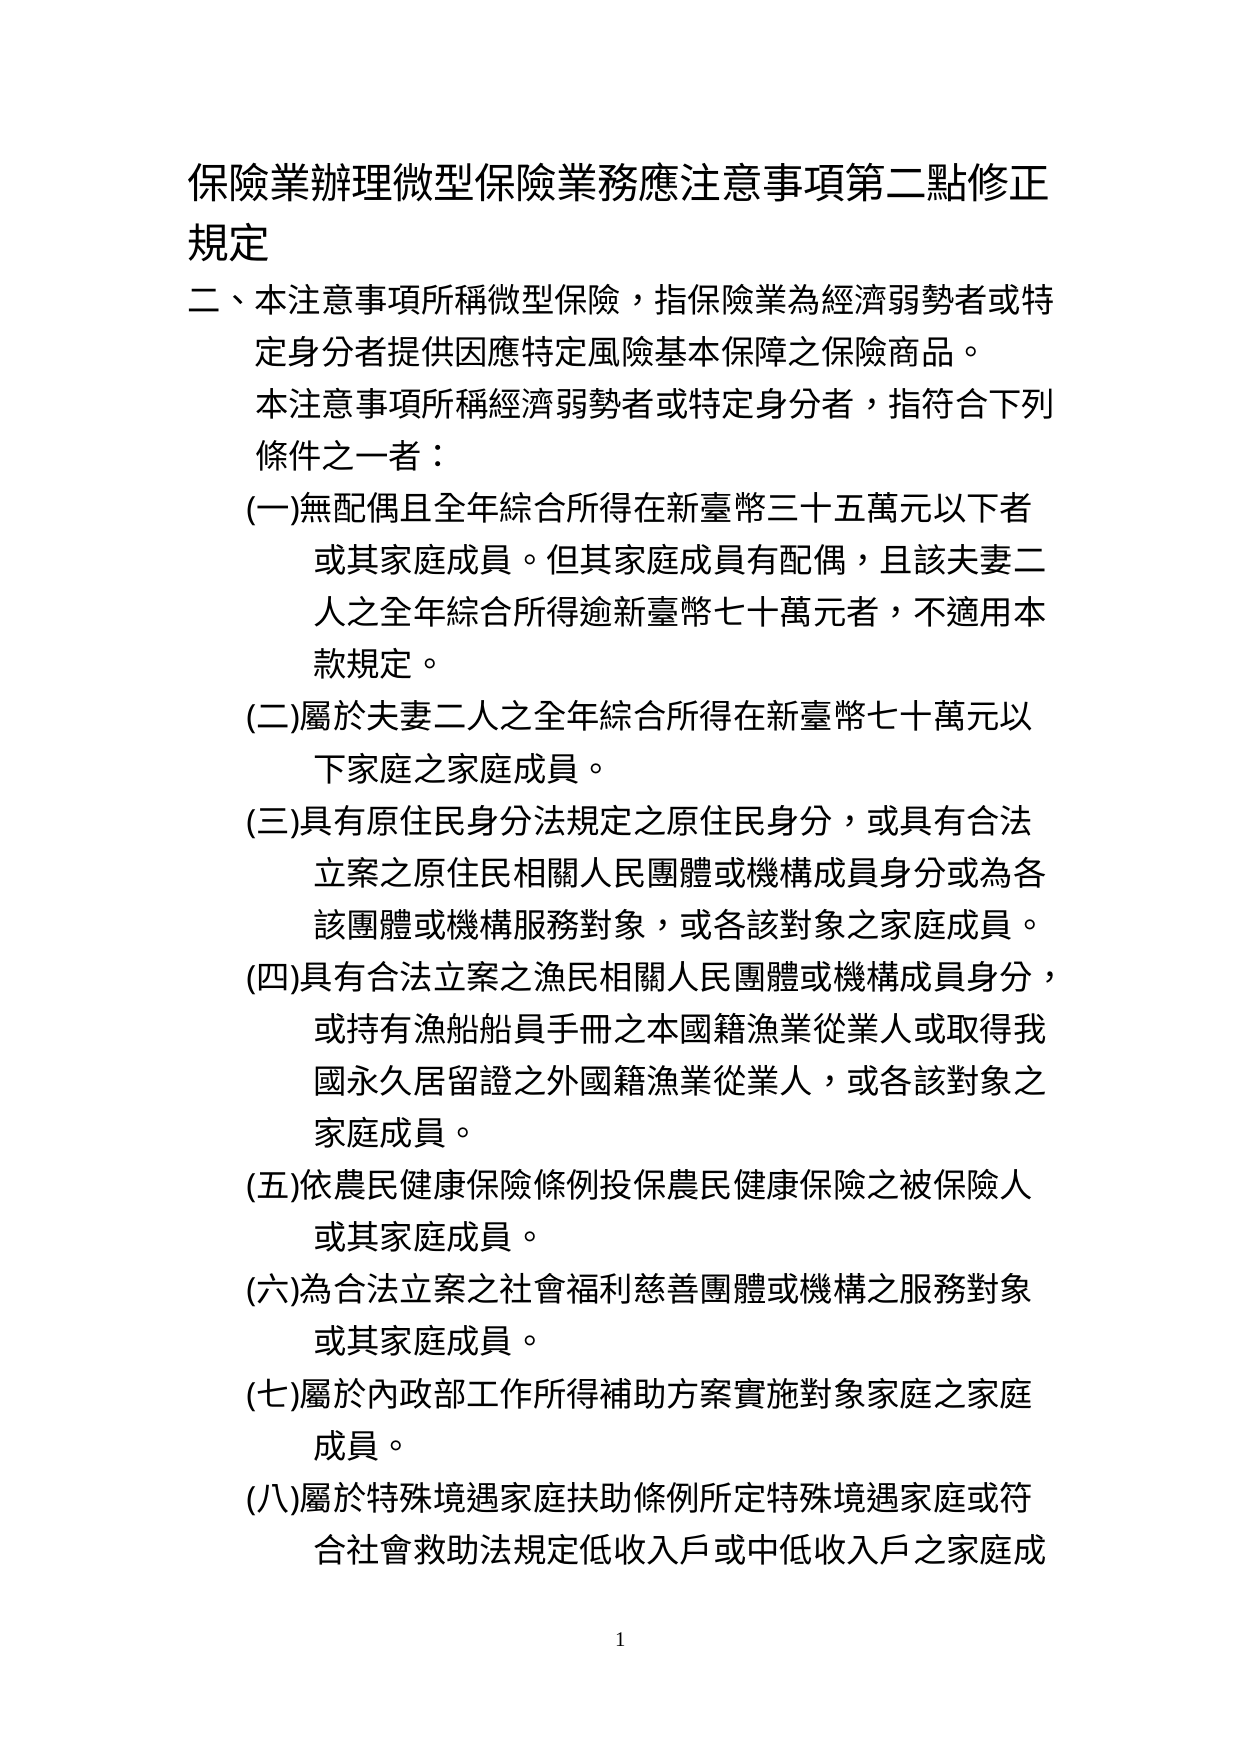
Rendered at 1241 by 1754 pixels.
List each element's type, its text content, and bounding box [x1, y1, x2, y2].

text (五)依農民健康保險條例投保農民健康保險之被保險人或其家庭成員。 [246, 1156, 1059, 1260]
text (六)為合法立案之社會福利慈善團體或機構之服務對象或其家庭成員。 [246, 1260, 1059, 1364]
text 保險業辦理微型保險業務應注意事項第二點修正規定 [187, 150, 1050, 271]
text 二、本注意事項所稱微型保險，指保險業為經濟弱勢者或特定身分者提供因應特定風險基本保障之保險商品。 [187, 271, 1059, 375]
text (二)屬於夫妻二人之全年綜合所得在新臺幣七十萬元以下家庭之家庭成員。 [246, 687, 1059, 791]
text (一)無配偶且全年綜合所得在新臺幣三十五萬元以下者或其家庭成員。但其家庭成員有配偶，且該夫妻二人之全年綜合所得逾新臺幣七十萬元者，不適用本款規定。 [246, 479, 1059, 687]
text 本注意事項所稱經濟弱勢者或特定身分者，指符合下列條件之一者： [255, 375, 1059, 479]
text (三)具有原住民身分法規定之原住民身分，或具有合法立案之原住民相關人民團體或機構成員身分或為各該團體或機構服務對象，或各該對象之家庭成員。 [246, 791, 1059, 948]
text (四)具有合法立案之漁民相關人民團體或機構成員身分，或持有漁船船員手冊之本國籍漁業從業人或取得我國永久居留證之外國籍漁業從業人，或各該對象之家庭成員。 [246, 948, 1059, 1156]
text (八)屬於特殊境遇家庭扶助條例所定特殊境遇家庭或符合社會救助法規定低收入戶或中低收入戶之家庭成 [246, 1468, 1059, 1573]
text (七)屬於內政部工作所得補助方案實施對象家庭之家庭成員。 [246, 1364, 1059, 1468]
